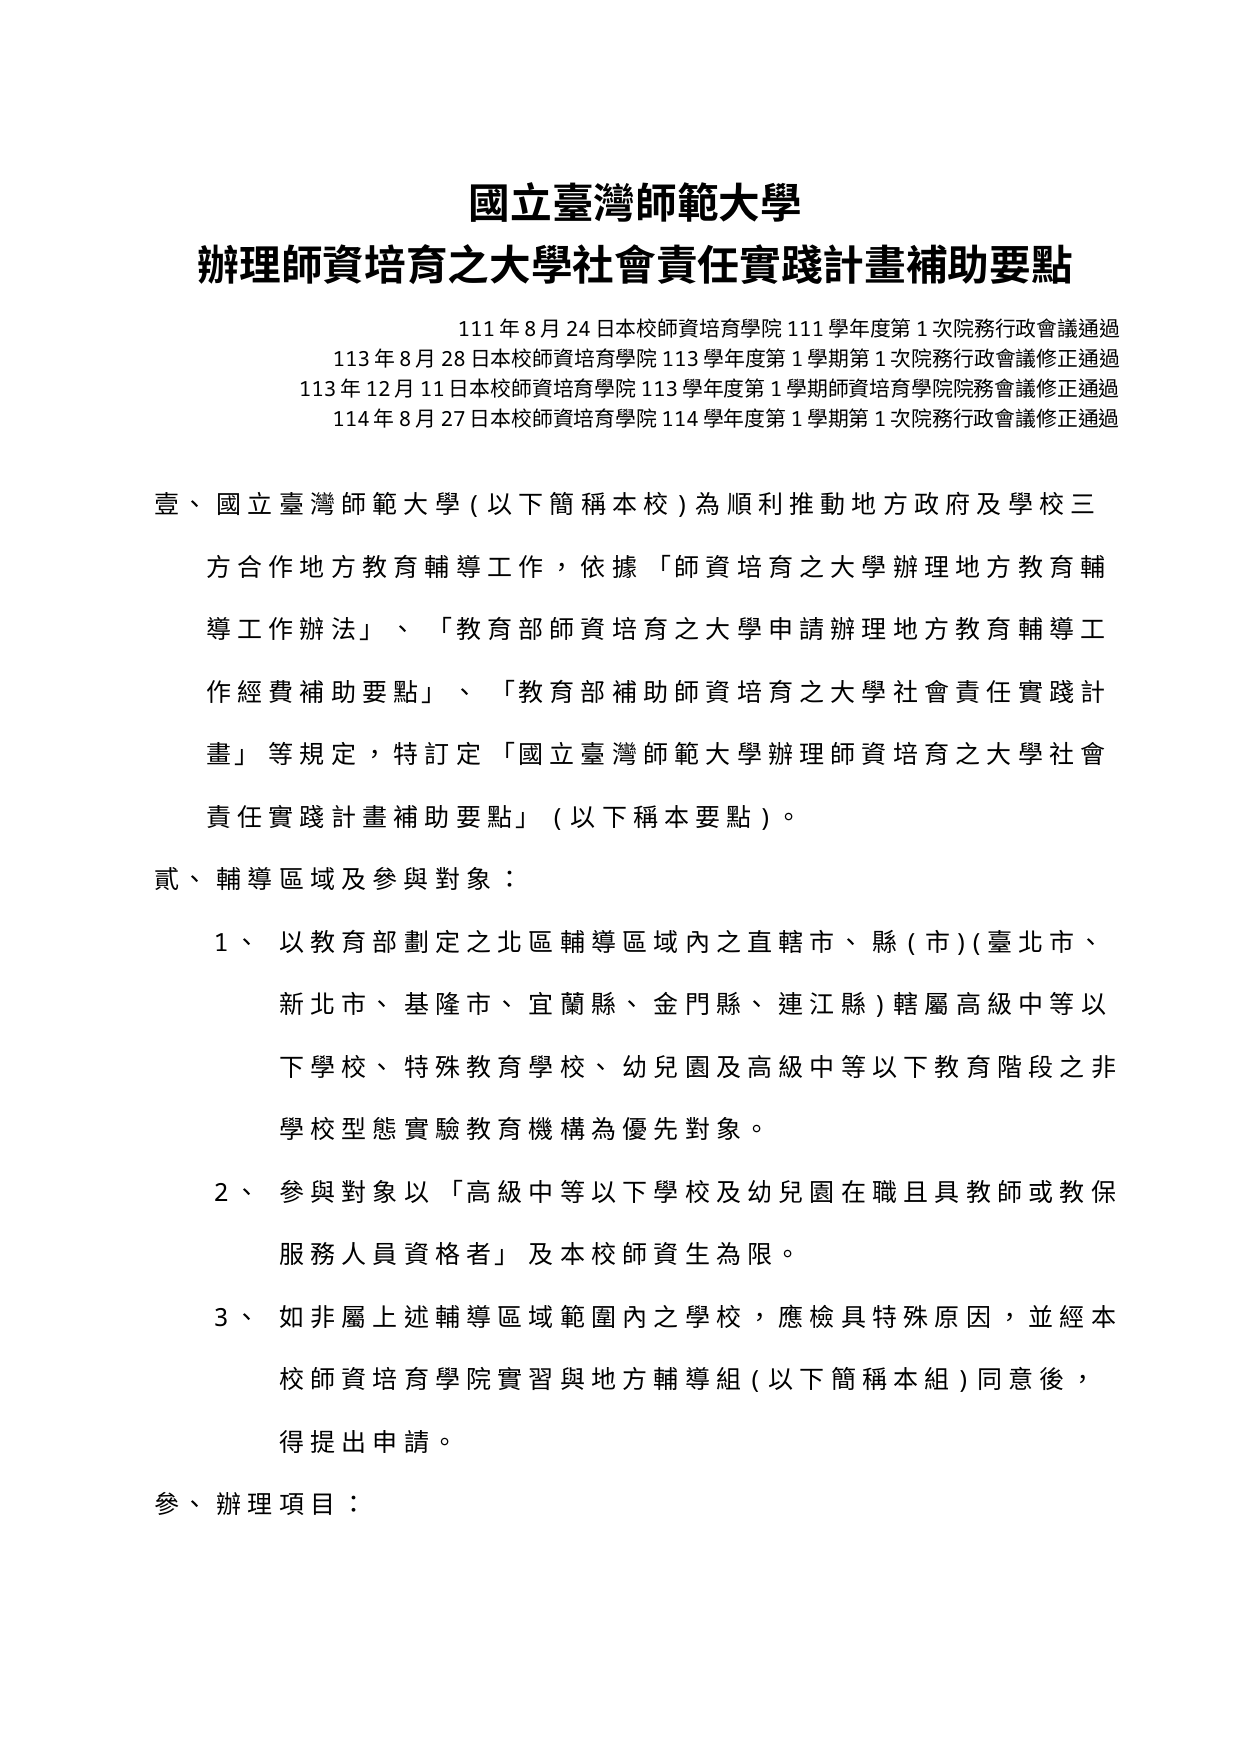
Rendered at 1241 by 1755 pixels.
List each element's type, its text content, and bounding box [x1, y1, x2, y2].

text 113年8月28日本校師資培育學院113學年度第1學期第1次院務行政會議修正通過 [151, 342, 1120, 372]
text 111年8月24日本校師資培育學院111學年度第1次院務行政會議通過 [151, 312, 1120, 342]
text 辦理師資培育之大學社會責任實踐計畫補助要點 [151, 221, 1119, 283]
text 114年8月27日本校師資培育學院114學年度第1學期第1次院務行政會議修正通過 [151, 403, 1119, 433]
list 以教育部劃定之北區輔導區域內之直轄市、縣(市)(臺北市、新北市、基隆市、宜蘭縣、金門縣、連江縣)轄屬高級中等以下學校、特殊教育學校、幼兒園及高級中等以下教育階段之非學校型態實驗教育機構為優先對象。 [210, 899, 1119, 1149]
text 壹、國立臺灣師範大學(以下簡稱本校)為順利推動地方政府及學校三方合作地方教育輔導工作，依據「師資培育之大學辦理地方教育輔導工作辦法」、「教育部師資培育之大學申請辦理地方教育輔導工作經費補助要點」、「教育部補助師資培育之大學社會責任實踐計畫」等規定，特訂定「國立臺灣師範大學辦理師資培育之大學社會責任實踐計畫補助要點」(以下稱本要點)。 [151, 461, 1119, 836]
text 國立臺灣師範大學 [151, 158, 1119, 221]
text 參、辦理項目： [151, 1461, 1119, 1524]
text 貳、輔導區域及參與對象： [151, 836, 1119, 899]
text 113年12月11日本校師資培育學院113學年度第1學期師資培育學院院務會議修正通過 [151, 372, 1119, 403]
list 如非屬上述輔導區域範圍內之學校，應檢具特殊原因，並經本校師資培育學院實習與地方輔導組(以下簡稱本組)同意後，得提出申請。 [210, 1274, 1119, 1461]
list 參與對象以「高級中等以下學校及幼兒園在職且具教師或教保服務人員資格者」及本校師資生為限。 [210, 1149, 1119, 1274]
